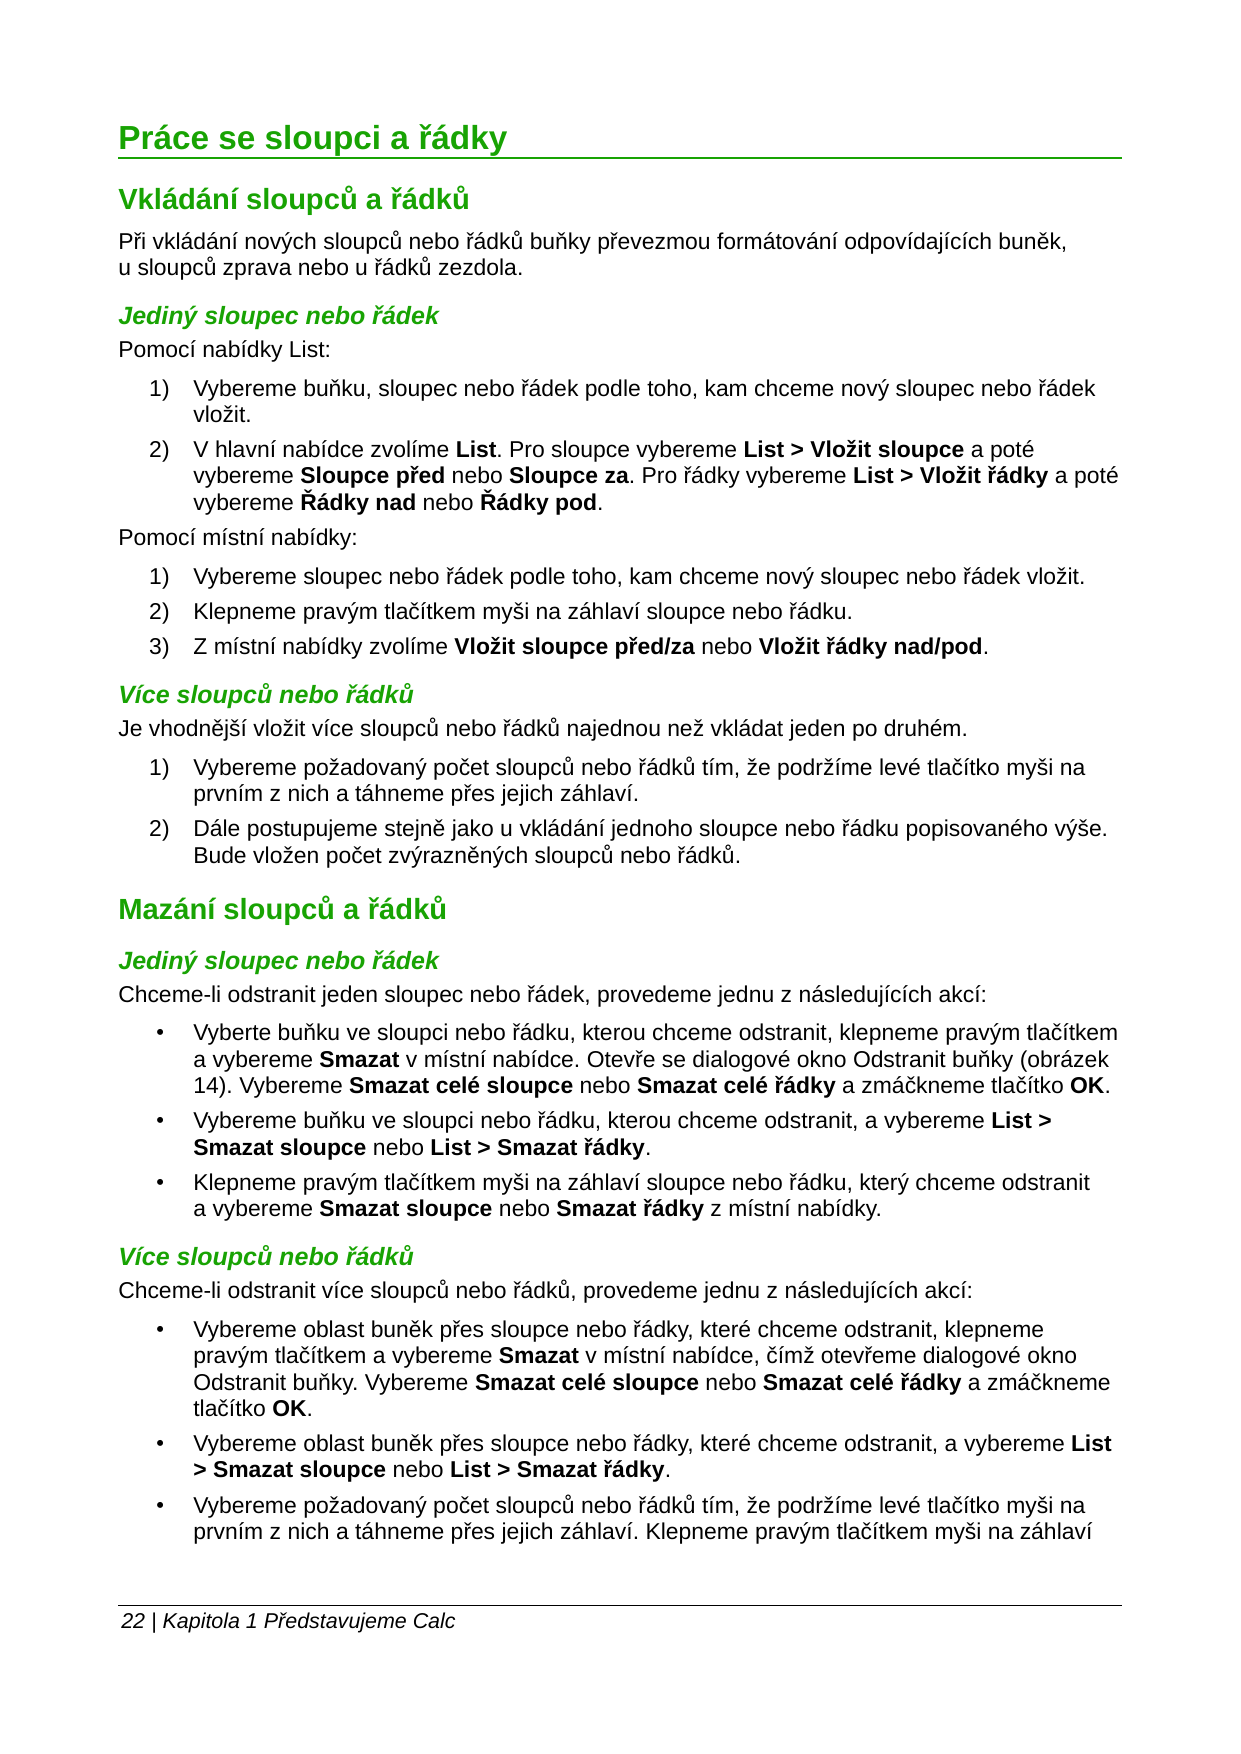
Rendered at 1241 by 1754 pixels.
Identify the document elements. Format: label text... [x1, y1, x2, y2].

text Při vkládání nových sloupců nebo řádků buňky převezmou formátování odpovídajících buněk, u sloupců zprava nebo u řádků zezdola. [118, 228, 1122, 280]
subtitle Mazání sloupců a řádků [118, 892, 1122, 925]
list Je vhodnější vložit více sloupců nebo řádků najednou než vkládat jeden po druhém. [118, 715, 1122, 741]
list V hlavní nabídce zvolíme List. Pro sloupce vybereme List > Vložit sloupce a poté vybereme Sloupce před nebo Sloupce za. Pro řádky vybereme List > Vložit řádky a poté vybereme Řádky nad nebo Řádky pod. [169, 436, 1122, 515]
list Klepneme pravým tlačítkem myši na záhlaví sloupce nebo řádku. [169, 598, 1122, 624]
list Dále postupujeme stejně jako u vkládání jednoho sloupce nebo řádku popisovaného výše. Bude vložen počet zvýrazněných sloupců nebo řádků. [169, 815, 1122, 868]
list Z místní nabídky zvolíme Vložit sloupce před/za nebo Vložit řádky nad/pod. [169, 633, 1122, 659]
list Chceme-li odstranit více sloupců nebo řádků, provedeme jednu z následujících akcí: [118, 1277, 1122, 1303]
list Chceme-li odstranit jeden sloupec nebo řádek, provedeme jednu z následujících akcí: [118, 981, 1122, 1007]
list Vybereme požadovaný počet sloupců nebo řádků tím, že podržíme levé tlačítko myši na prvním z nich a táhneme přes jejich záhlaví. [169, 754, 1122, 806]
list Vybereme sloupec nebo řádek podle toho, kam chceme nový sloupec nebo řádek vložit. [169, 563, 1122, 589]
list Vyberte buňku ve sloupci nebo řádku, kterou chceme odstranit, klepneme pravým tlačítkem a vybereme Smazat v místní nabídce. Otevře se dialogové okno Odstranit buňky (obrázek 14). Vybereme Smazat celé sloupce nebo Smazat celé řádky a zmáčkneme tlačítko OK. [156, 1019, 1122, 1098]
list Vybereme buňku, sloupec nebo řádek podle toho, kam chceme nový sloupec nebo řádek vložit. [169, 374, 1122, 427]
list Vybereme buňku ve sloupci nebo řádku, kterou chceme odstranit, a vybereme List > Smazat sloupce nebo List > Smazat řádky. [156, 1107, 1122, 1160]
list Pomocí nabídky List: [118, 336, 1122, 362]
subtitle Více sloupců nebo řádků [118, 1242, 1122, 1271]
list Klepneme pravým tlačítkem myši na záhlaví sloupce nebo řádku, který chceme odstranit a vybereme Smazat sloupce nebo Smazat řádky z místní nabídky. [156, 1169, 1122, 1222]
list Vybereme oblast buněk přes sloupce nebo řádky, které chceme odstranit, klepneme pravým tlačítkem a vybereme Smazat v místní nabídce, čímž otevřeme dialogové okno Odstranit buňky. Vybereme Smazat celé sloupce nebo Smazat celé řádky a zmáčkneme tlačítko OK. [156, 1316, 1122, 1421]
subtitle Jediný sloupec nebo řádek [118, 301, 1122, 330]
subtitle Práce se sloupci a řádky [118, 118, 1122, 157]
list Vybereme požadovaný počet sloupců nebo řádků tím, že podržíme levé tlačítko myši na prvním z nich a táhneme přes jejich záhlaví. Klepneme pravým tlačítkem myši na záhlaví [156, 1492, 1122, 1544]
subtitle Vkládání sloupců a řádků [118, 182, 1122, 216]
list Pomocí místní nabídky: [118, 524, 1122, 550]
list Vybereme oblast buněk přes sloupce nebo řádky, které chceme odstranit, a vybereme List > Smazat sloupce nebo List > Smazat řádky. [156, 1430, 1122, 1483]
subtitle Více sloupců nebo řádků [118, 680, 1122, 709]
subtitle Jediný sloupec nebo řádek [118, 946, 1122, 974]
